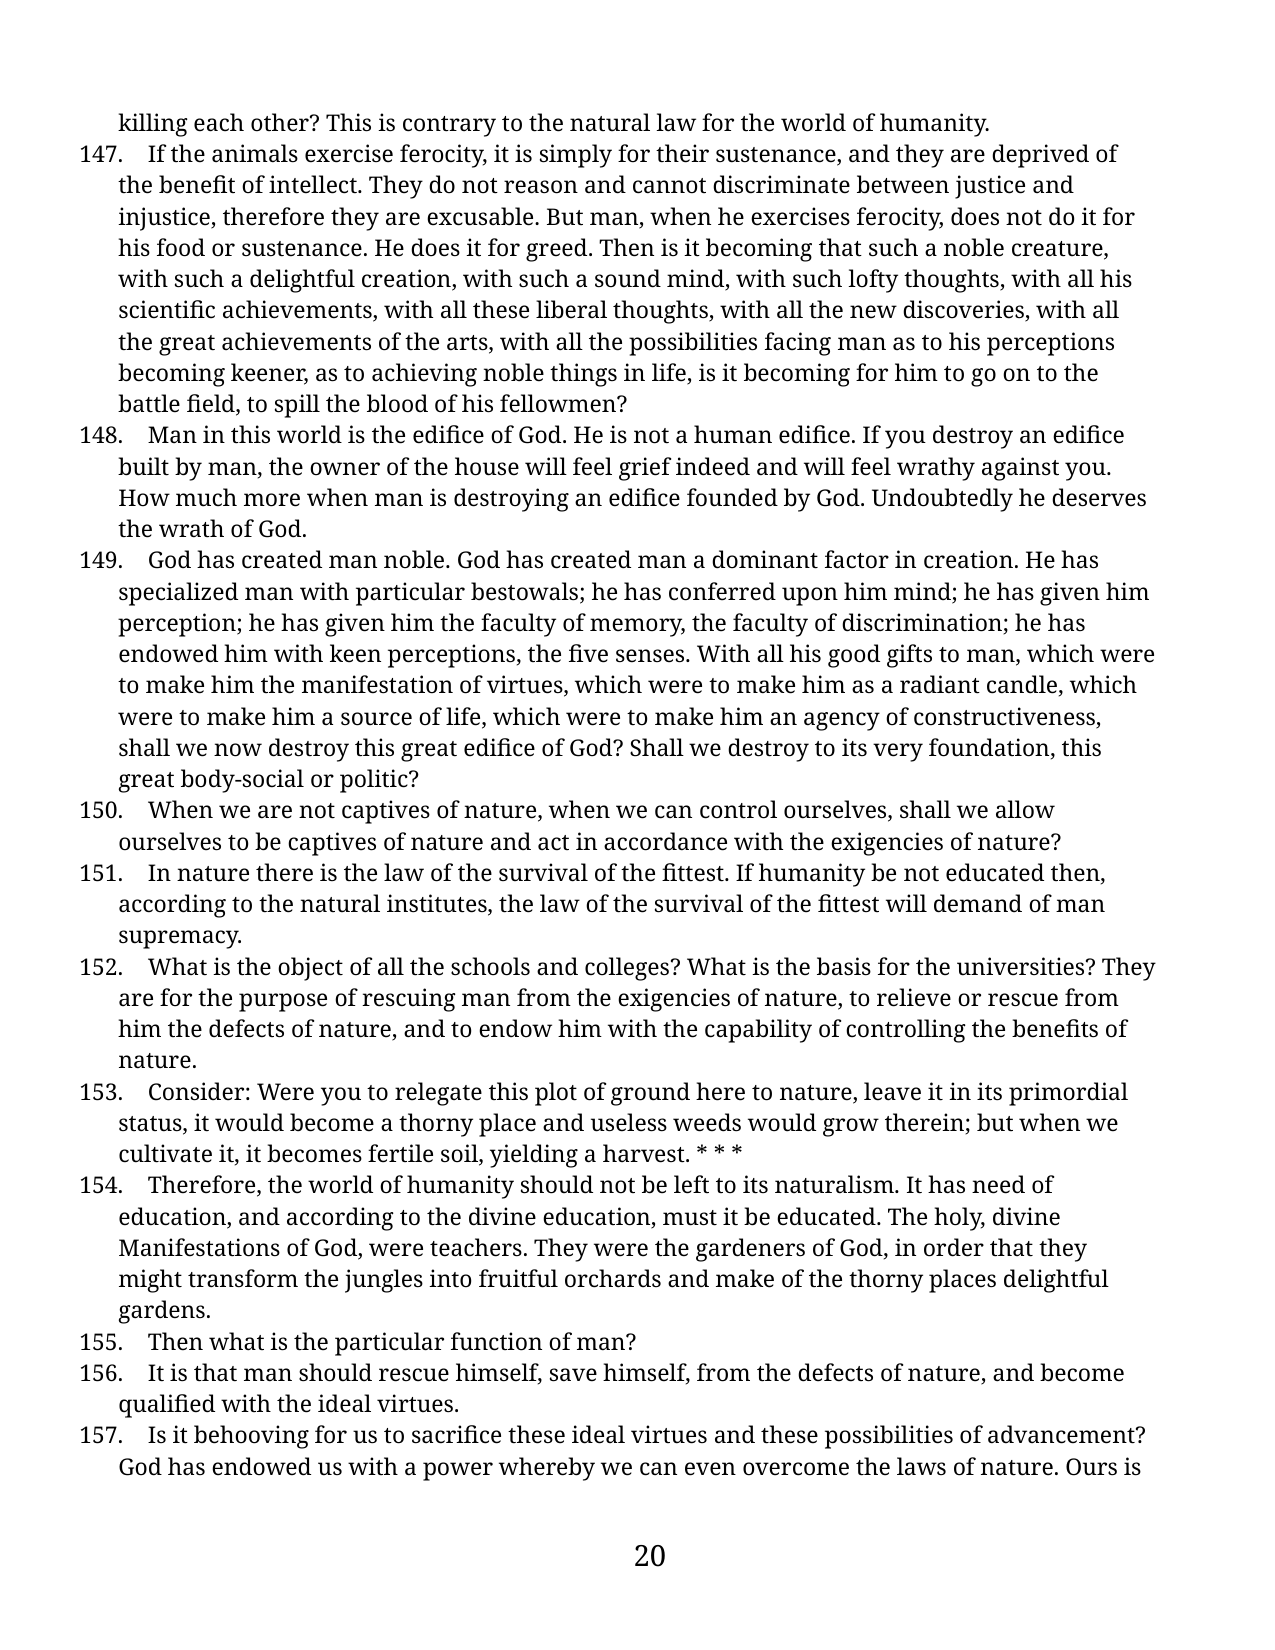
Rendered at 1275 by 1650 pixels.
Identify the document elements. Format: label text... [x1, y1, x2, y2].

list If the animals exercise ferocity, it is simply for their sustenance, and they are deprived of the benefit of intellect. They do not reason and cannot discriminate between justice and injustice, therefore they are excusable. But man, when he exercises ferocity, does not do it for his food or sustenance. He does it for greed. Then is it becoming that such a noble creature, with such a delightful creation, with such a sound mind, with such lofty thoughts, with all his scientific achievements, with all these liberal thoughts, with all the new discoveries, with all the great achievements of the arts, with all the possibilities facing man as to his perceptions becoming keener, as to achieving noble things in life, is it becoming for him to go on to the battle field, to spill the blood of his fellowmen? [79, 138, 1157, 419]
list Then what is the particular function of man? [79, 1325, 1157, 1357]
list God has created man noble. God has created man a dominant factor in creation. He has specialized man with particular bestowals; he has conferred upon him mind; he has given him perception; he has given him the faculty of memory, the faculty of discrimination; he has endowed him with keen perceptions, the five senses. With all his good gifts to man, which were to make him the manifestation of virtues, which were to make him as a radiant candle, which were to make him a source of life, which were to make him an agency of constructiveness, shall we now destroy this great edifice of God? Shall we destroy to its very foundation, this great body-social or politic? [79, 544, 1157, 794]
list What is the object of all the schools and colleges? What is the basis for the universities? They are for the purpose of rescuing man from the exigencies of nature, to relieve or rescue from him the defects of nature, and to endow him with the capability of controlling the benefits of nature. [79, 950, 1157, 1075]
list Man in this world is the edifice of God. He is not a human edifice. If you destroy an edifice built by man, the owner of the house will feel grief indeed and will feel wrathy against you. How much more when man is destroying an edifice founded by God. Undoubtedly he deserves the wrath of God. [79, 419, 1157, 544]
list In nature there is the law of the survival of the fittest. If humanity be not educated then, according to the natural institutes, the law of the survival of the fittest will demand of man supremacy. [79, 857, 1157, 950]
list When we are not captives of nature, when we can control ourselves, shall we allow ourselves to be captives of nature and act in accordance with the exigencies of nature? [79, 794, 1157, 857]
list killing each other? This is contrary to the natural law for the world of humanity. [79, 107, 1157, 138]
list It is that man should rescue himself, save himself, from the defects of nature, and become qualified with the ideal virtues. [79, 1357, 1157, 1419]
list Is it behooving for us to sacrifice these ideal virtues and these possibilities of advancement? God has endowed us with a power whereby we can even overcome the laws of nature. Ours is [79, 1419, 1157, 1482]
list Consider: Were you to relegate this plot of ground here to nature, leave it in its primordial status, it would become a thorny place and useless weeds would grow therein; but when we cultivate it, it becomes fertile soil, yielding a harvest. * * * [79, 1075, 1157, 1169]
list Therefore, the world of humanity should not be left to its naturalism. It has need of education, and according to the divine education, must it be educated. The holy, divine Manifestations of God, were teachers. They were the gardeners of God, in order that they might transform the jungles into fruitful orchards and make of the thorny places delightful gardens. [79, 1169, 1157, 1325]
